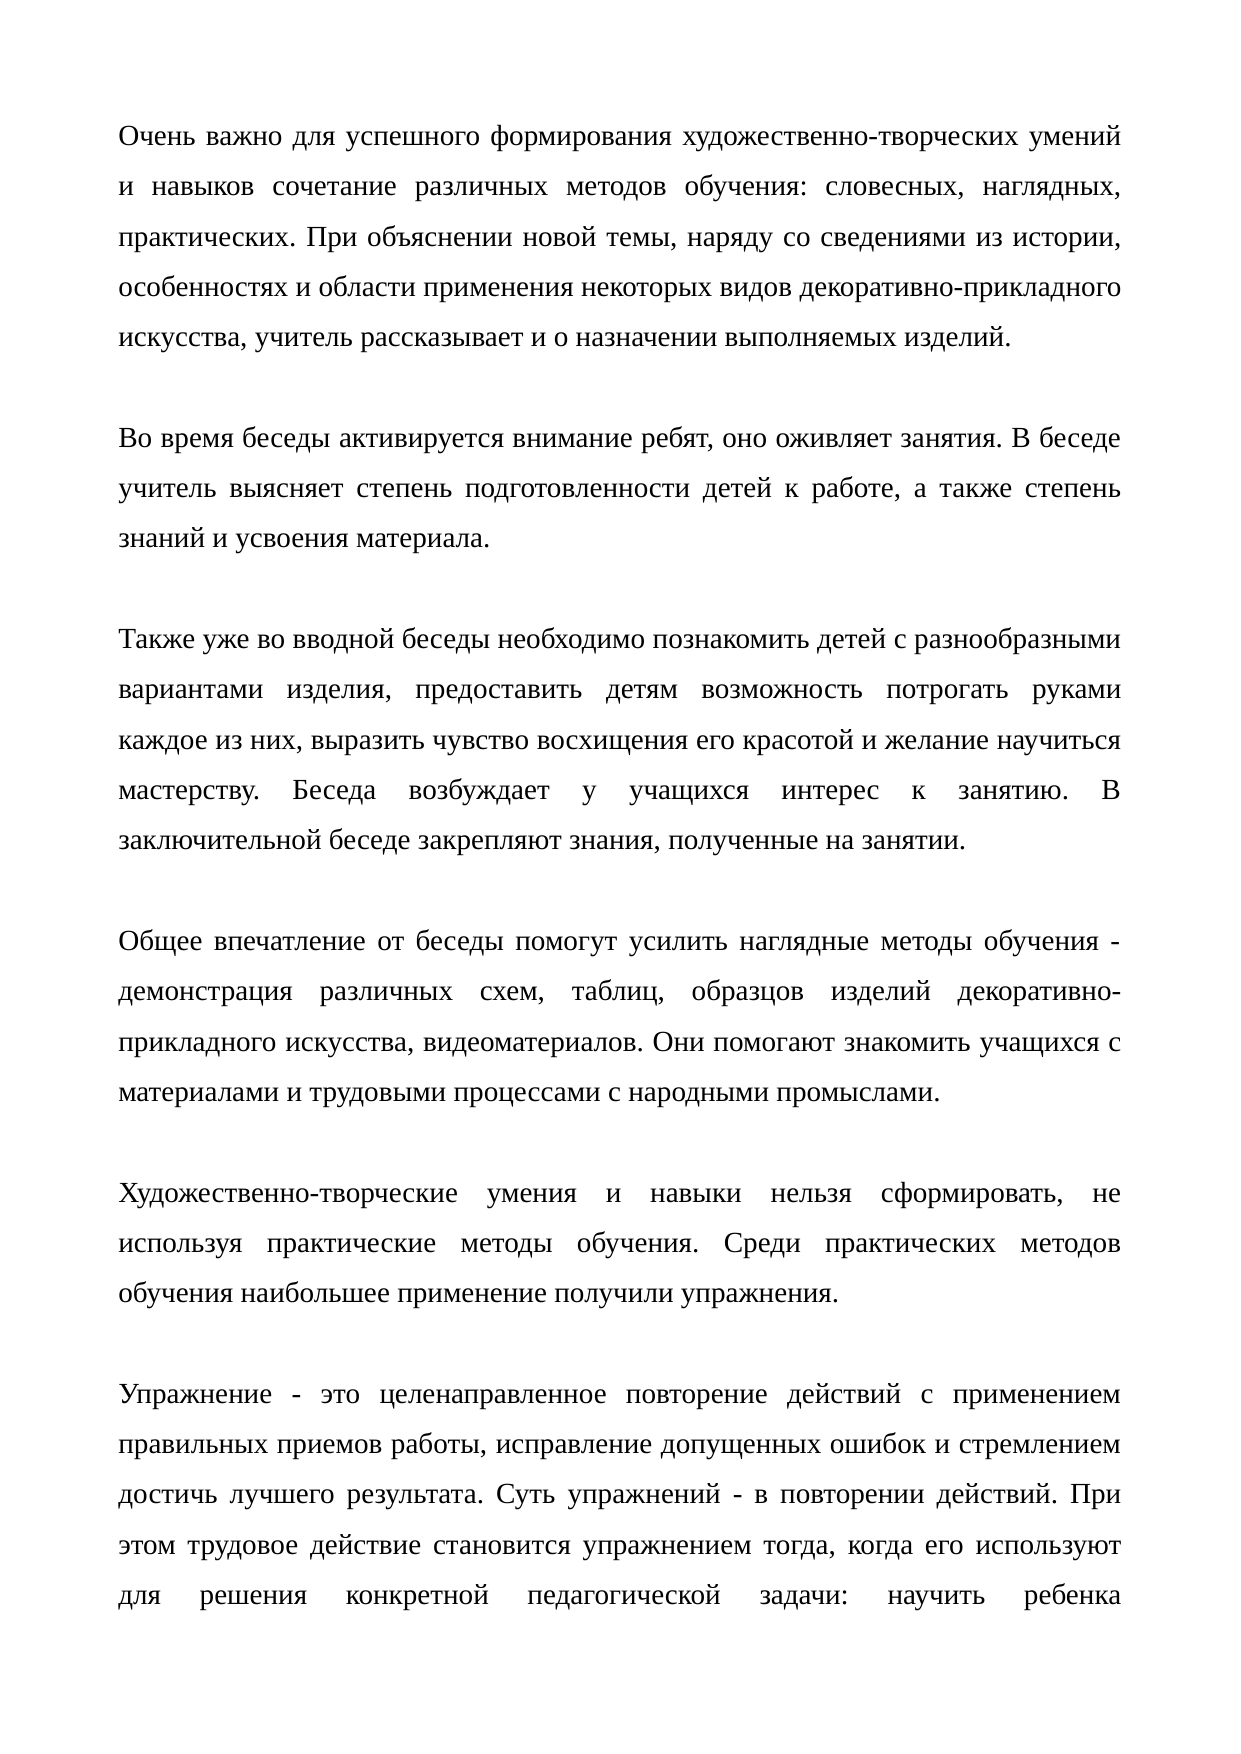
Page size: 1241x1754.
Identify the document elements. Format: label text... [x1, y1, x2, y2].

text Очень важно для успешного формирования художественно-творческих умений и навыков сочетание различных методов обучения: словесных, наглядных, практических. При объяснении новой темы, наряду со сведениями из истории, особенностях и области применения некоторых видов декоративно-прикладного искусства, учитель рассказывает и о назначении выполняемых изделий. [118, 118, 1122, 353]
text Общее впечатление от беседы помогут усилить наглядные методы обучения - демонстрация различных схем, таблиц, образцов изделий декоративно-прикладного искусства, видеоматериалов. Они помогают знакомить учащихся с материалами и трудовыми процессами с народными промыслами. [118, 923, 1122, 1108]
text Во время беседы активируется внимание ребят, оно оживляет занятия. В беседе учитель выясняет степень подготовленности детей к работе, а также степень знаний и усвоения материала. [118, 420, 1122, 554]
text Также уже во вводной беседы необходимо познакомить детей с разнообразными вариантами изделия, предоставить детям возможность потрогать руками каждое из них, выразить чувство восхищения его красотой и желание научиться мастерству. Беседа возбуждает у учащихся интерес к занятию. В заключительной беседе закрепляют знания, полученные на занятии. [118, 621, 1122, 856]
text Упражнение - это целенаправленное повторение действий с применением правильных приемов работы, исправление допущенных ошибок и стремлением достичь лучшего результата. Суть упражнений - в повторении действий. При этом трудовое действие становится упражнением тогда, когда его используют для решения конкретной педагогической задачи: научить ребенка [118, 1376, 1122, 1611]
text Художественно-творческие умения и навыки нельзя сформировать, не используя практические методы обучения. Среди практических методов обучения наибольшее применение получили упражнения. [118, 1175, 1122, 1309]
